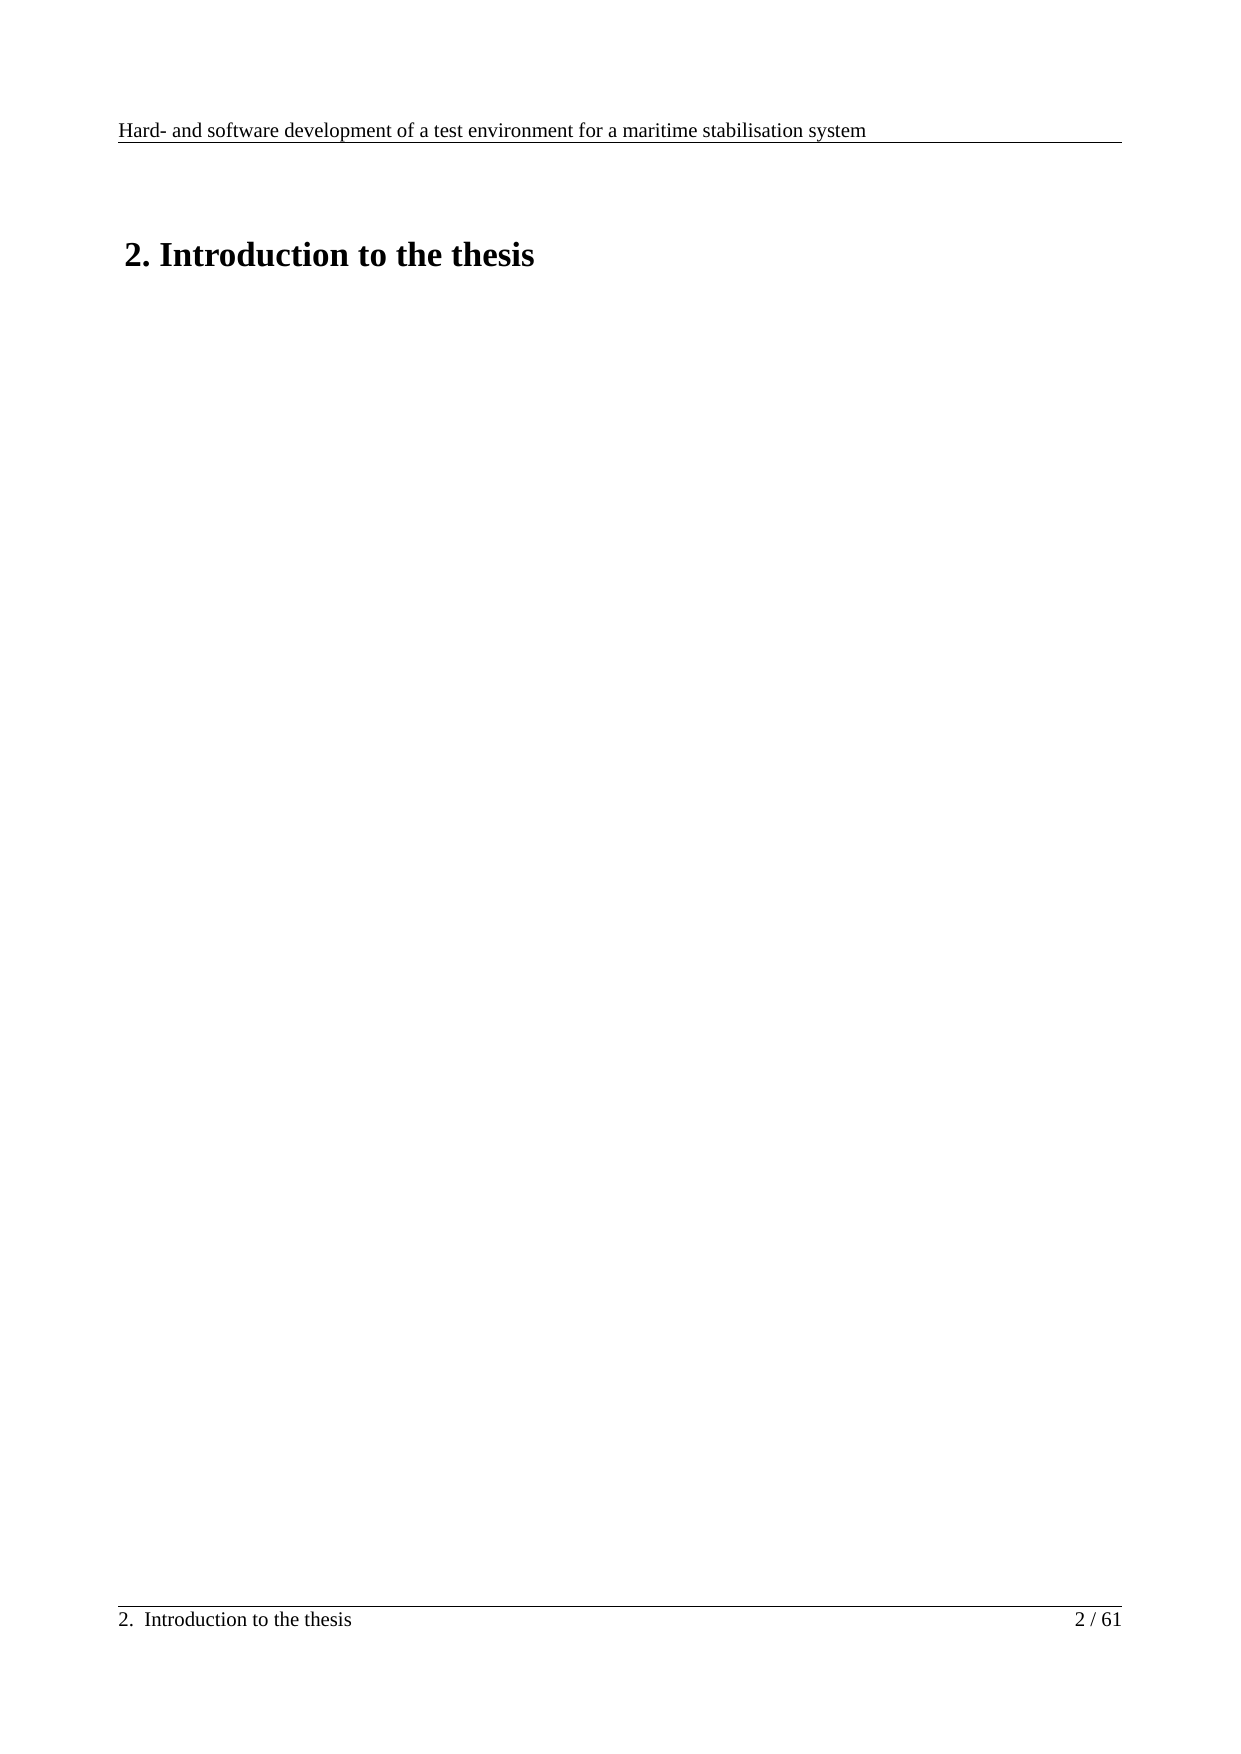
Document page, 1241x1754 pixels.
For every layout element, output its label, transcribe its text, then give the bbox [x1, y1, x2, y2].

subtitle Introduction to the thesis [118, 234, 1122, 274]
